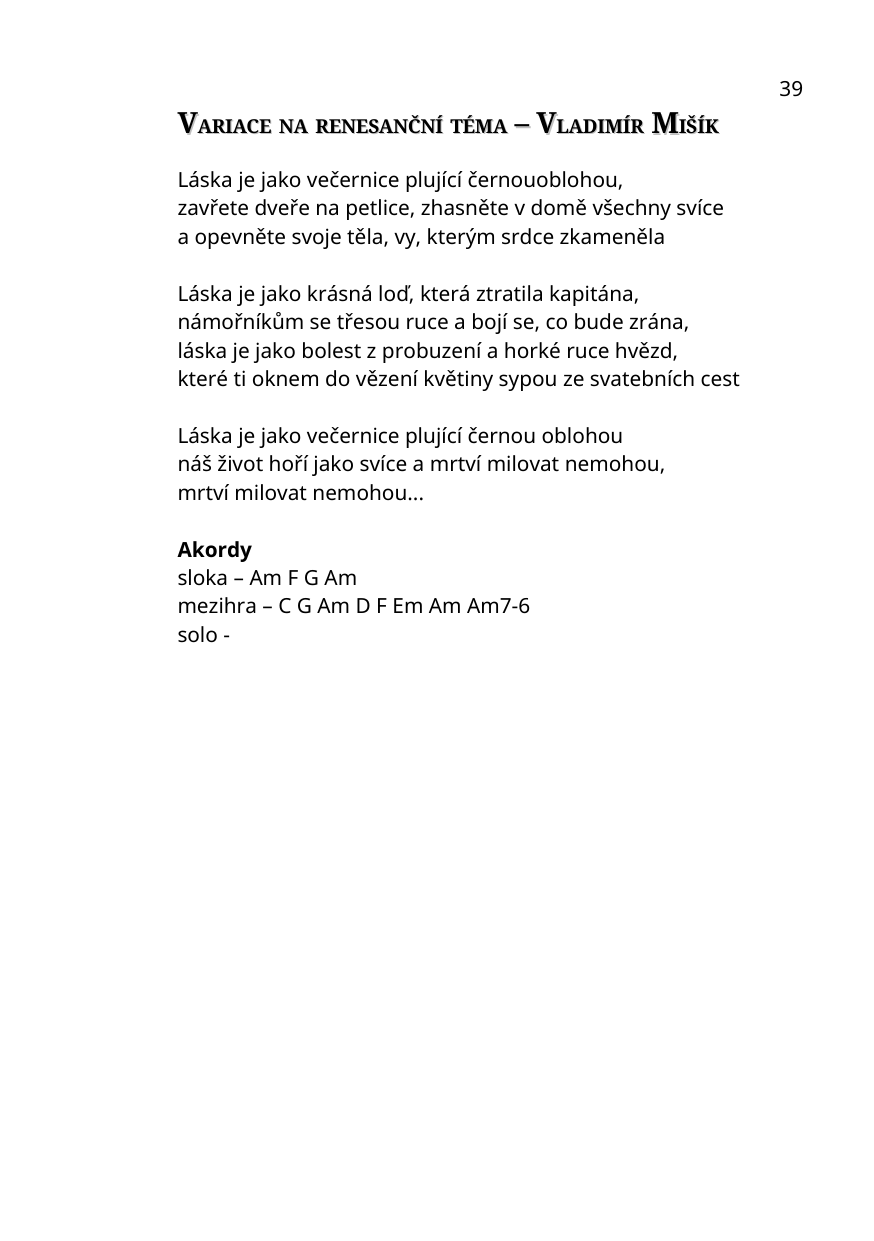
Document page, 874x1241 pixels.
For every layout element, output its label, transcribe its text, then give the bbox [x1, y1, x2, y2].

text a opevněte svoje těla, vy, kterým srdce zkameněla [177, 222, 803, 250]
text Variace na renesanční téma – Vladimír Mišík [177, 102, 803, 142]
text Akordy [177, 535, 803, 563]
text zavřete dveře na petlice, zhasněte v domě všechny svíce [177, 193, 803, 222]
text náš život hoří jako svíce a mrtví milovat nemohou, [177, 449, 803, 478]
text solo - [177, 620, 803, 648]
text Láska je jako večernice plující černouoblohou, [177, 165, 803, 193]
text mrtví milovat nemohou... [177, 478, 803, 506]
text Láska je jako večernice plující černou oblohou [177, 421, 803, 449]
text námořníkům se třesou ruce a bojí se, co bude zrána, [177, 307, 803, 336]
text které ti oknem do vězení květiny sypou ze svatebních cest [177, 364, 803, 393]
text mezihra – C G Am D F Em Am Am7-6 [177, 592, 803, 620]
text Láska je jako krásná loď, která ztratila kapitána, [177, 279, 803, 307]
text sloka – Am F G Am [177, 563, 803, 592]
text láska je jako bolest z probuzení a horké ruce hvězd, [177, 336, 803, 364]
